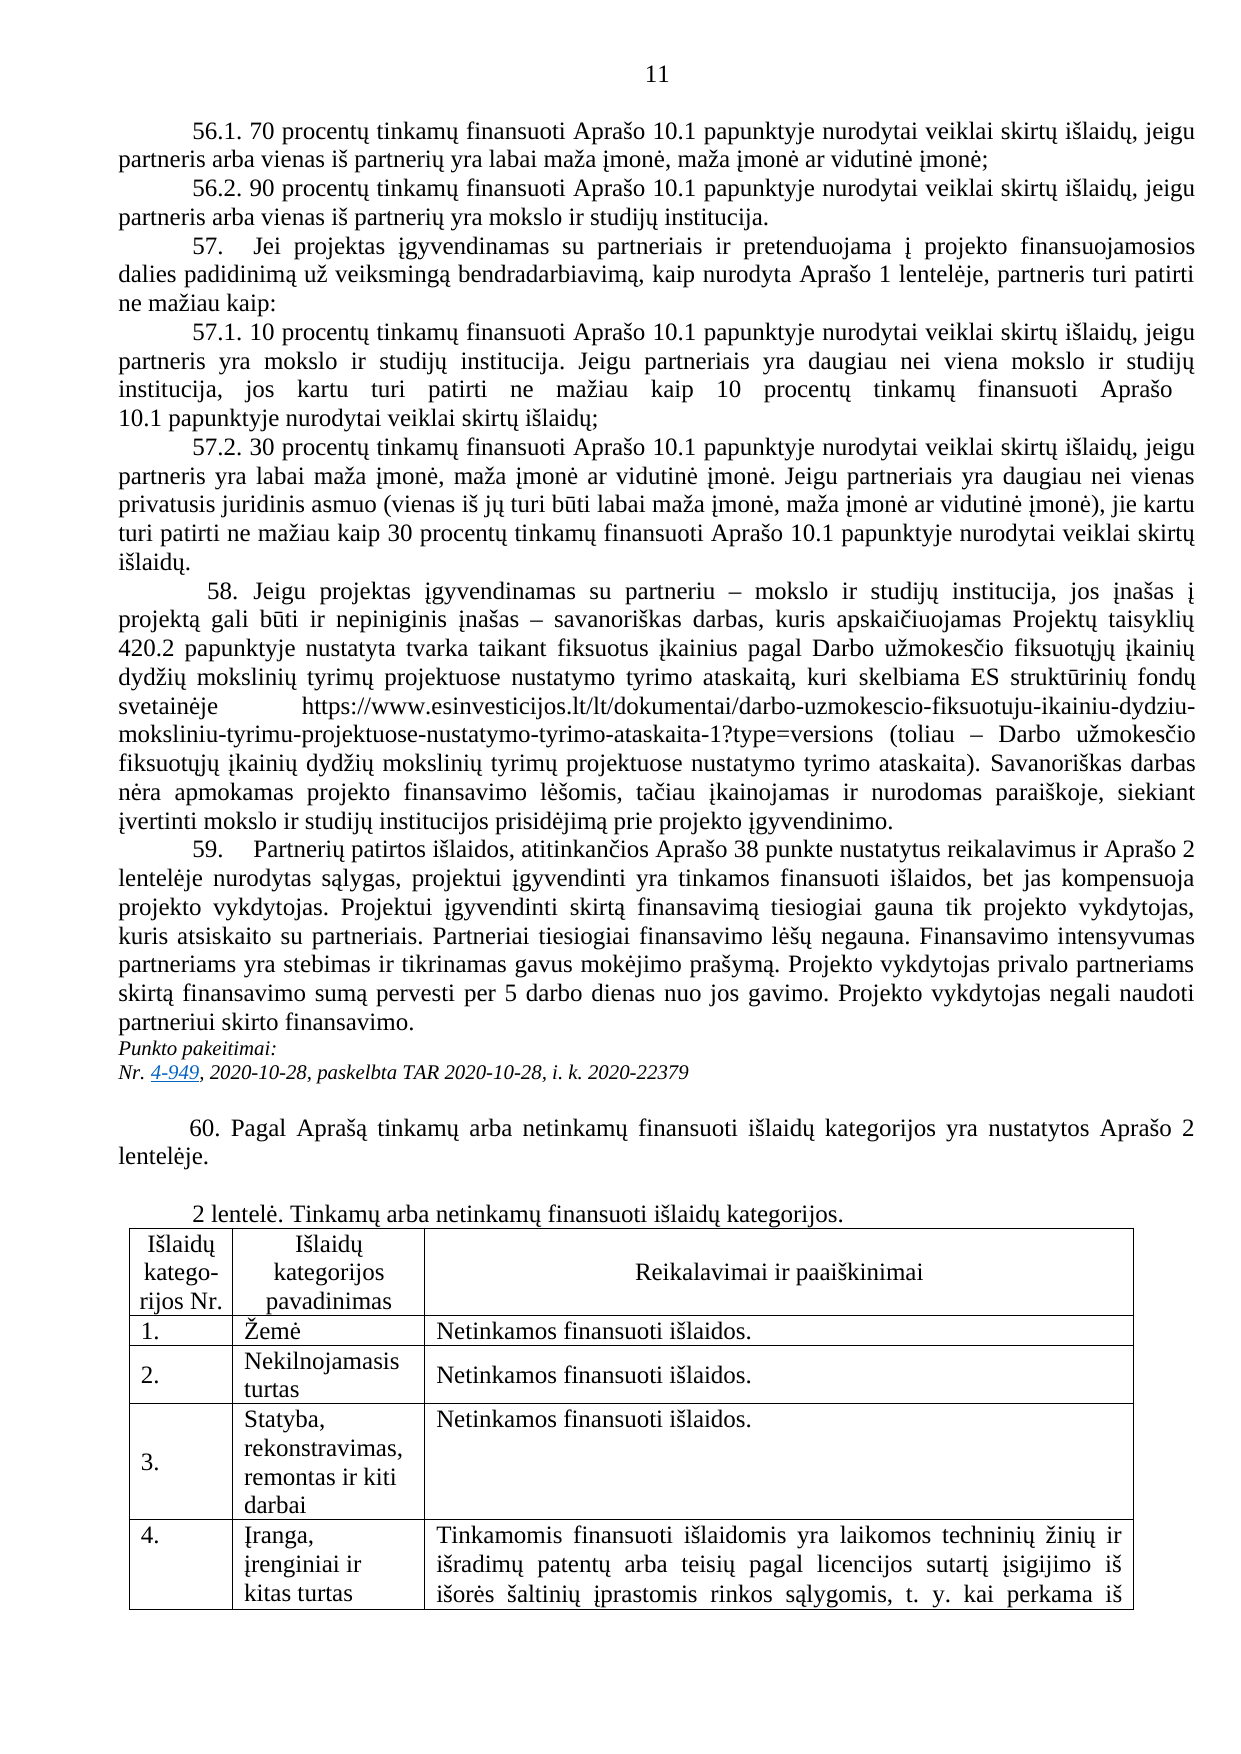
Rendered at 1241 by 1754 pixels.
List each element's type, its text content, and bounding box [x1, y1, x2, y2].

table_cell 1. [130, 1316, 232, 1345]
text Punkto pakeitimai: [118, 1036, 1196, 1060]
text 57.1. 10 procentų tinkamų finansuoti Aprašo 10.1 papunktyje nurodytai veiklai skirtų išlaidų, jeigu partneris yra mokslo ir studijų institucija. Jeigu partneriais yra daugiau nei viena mokslo ir studijų institucija, jos kartu turi patirti ne mažiau kaip 10 procentų tinkamų finansuoti Aprašo 10.1 papunktyje nurodytai veiklai skirtų išlaidų; [118, 317, 1196, 432]
table_header Išlaidų katego-rijos Nr. [130, 1229, 232, 1315]
text 58. Jeigu projektas įgyvendinamas su partneriu – mokslo ir studijų institucija, jos įnašas į projektą gali būti ir nepiniginis įnašas – savanoriškas darbas, kuris apskaičiuojamas Projektų taisyklių 420.2 papunktyje nustatyta tvarka taikant fiksuotus įkainius pagal Darbo užmokesčio fiksuotųjų įkainių dydžių mokslinių tyrimų projektuose nustatymo tyrimo ataskaitą, kuri skelbiama ES struktūrinių fondų svetainėje https://www.esinvesticijos.lt/lt/dokumentai/darbo-uzmokescio-fiksuotuju-ikainiu-dydziu-moksliniu-tyrimu-projektuose-nustatymo-tyrimo-ataskaita-1?type=versions (toliau – Darbo užmokesčio fiksuotųjų įkainių dydžių mokslinių tyrimų projektuose nustatymo tyrimo ataskaita). Savanoriškas darbas nėra apmokamas projekto finansavimo lėšomis, tačiau įkainojamas ir nurodomas paraiškoje, siekiant įvertinti mokslo ir studijų institucijos prisidėjimą prie projekto įgyvendinimo. [118, 576, 1196, 834]
table_cell Netinkamos finansuoti išlaidos. [425, 1404, 1133, 1519]
text 56.2. 90 procentų tinkamų finansuoti Aprašo 10.1 papunktyje nurodytai veiklai skirtų išlaidų, jeigu partneris arba vienas iš partnerių yra mokslo ir studijų institucija. [118, 173, 1196, 231]
table_cell 4. [130, 1520, 232, 1608]
table_header Išlaidų kategorijos pavadinimas [233, 1229, 424, 1315]
text 60. Pagal Aprašą tinkamų arba netinkamų finansuoti išlaidų kategorijos yra nustatytos Aprašo 2 lentelėje. [118, 1113, 1196, 1170]
table_cell Netinkamos finansuoti išlaidos. [425, 1346, 1133, 1403]
table_cell Tinkamomis finansuoti išlaidomis yra laikomos techninių žinių ir išradimų patentų arba teisių pagal licencijos sutartį įsigijimo iš išorės šaltinių įprastomis rinkos sąlygomis, t. y. kai perkama iš [425, 1520, 1133, 1608]
text 56.1. 70 procentų tinkamų finansuoti Aprašo 10.1 papunktyje nurodytai veiklai skirtų išlaidų, jeigu partneris arba vienas iš partnerių yra labai maža įmonė, maža įmonė ar vidutinė įmonė; [118, 116, 1196, 173]
table_cell Statyba, rekonstravimas, remontas ir kiti darbai [233, 1404, 424, 1519]
table_cell Įranga, įrenginiai ir kitas turtas [233, 1520, 424, 1608]
text 59. Partnerių patirtos išlaidos, atitinkančios Aprašo 38 punkte nustatytus reikalavimus ir Aprašo 2 lentelėje nurodytas sąlygas, projektui įgyvendinti yra tinkamos finansuoti išlaidos, bet jas kompensuoja projekto vykdytojas. Projektui įgyvendinti skirtą finansavimą tiesiogiai gauna tik projekto vykdytojas, kuris atsiskaito su partneriais. Partneriai tiesiogiai finansavimo lėšų negauna. Finansavimo intensyvumas partneriams yra stebimas ir tikrinamas gavus mokėjimo prašymą. Projekto vykdytojas privalo partneriams skirtą finansavimo sumą pervesti per 5 darbo dienas nuo jos gavimo. Projekto vykdytojas negali naudoti partneriui skirto finansavimo. [118, 834, 1196, 1036]
text 2 lentelė. Tinkamų arba netinkamų finansuoti išlaidų kategorijos. [118, 1199, 1196, 1228]
table_cell Nekilnojamasis turtas [233, 1346, 424, 1403]
table_cell 2. [130, 1346, 232, 1403]
table_cell Netinkamos finansuoti išlaidos. [425, 1316, 1133, 1345]
table_cell Žemė [233, 1316, 424, 1345]
text 57.2. 30 procentų tinkamų finansuoti Aprašo 10.1 papunktyje nurodytai veiklai skirtų išlaidų, jeigu partneris yra labai maža įmonė, maža įmonė ar vidutinė įmonė. Jeigu partneriais yra daugiau nei vienas privatusis juridinis asmuo (vienas iš jų turi būti labai maža įmonė, maža įmonė ar vidutinė įmonė), jie kartu turi patirti ne mažiau kaip 30 procentų tinkamų finansuoti Aprašo 10.1 papunktyje nurodytai veiklai skirtų išlaidų. [118, 432, 1196, 576]
text 57. Jei projektas įgyvendinamas su partneriais ir pretenduojama į projekto finansuojamosios dalies padidinimą už veiksmingą bendradarbiavimą, kaip nurodyta Aprašo 1 lentelėje, partneris turi patirti ne mažiau kaip: [118, 231, 1196, 317]
table_header Reikalavimai ir paaiškinimai [425, 1229, 1133, 1315]
text Nr. 4-949, 2020-10-28, paskelbta TAR 2020-10-28, i. k. 2020-22379 [118, 1060, 1196, 1084]
table_cell 3. [130, 1404, 232, 1519]
